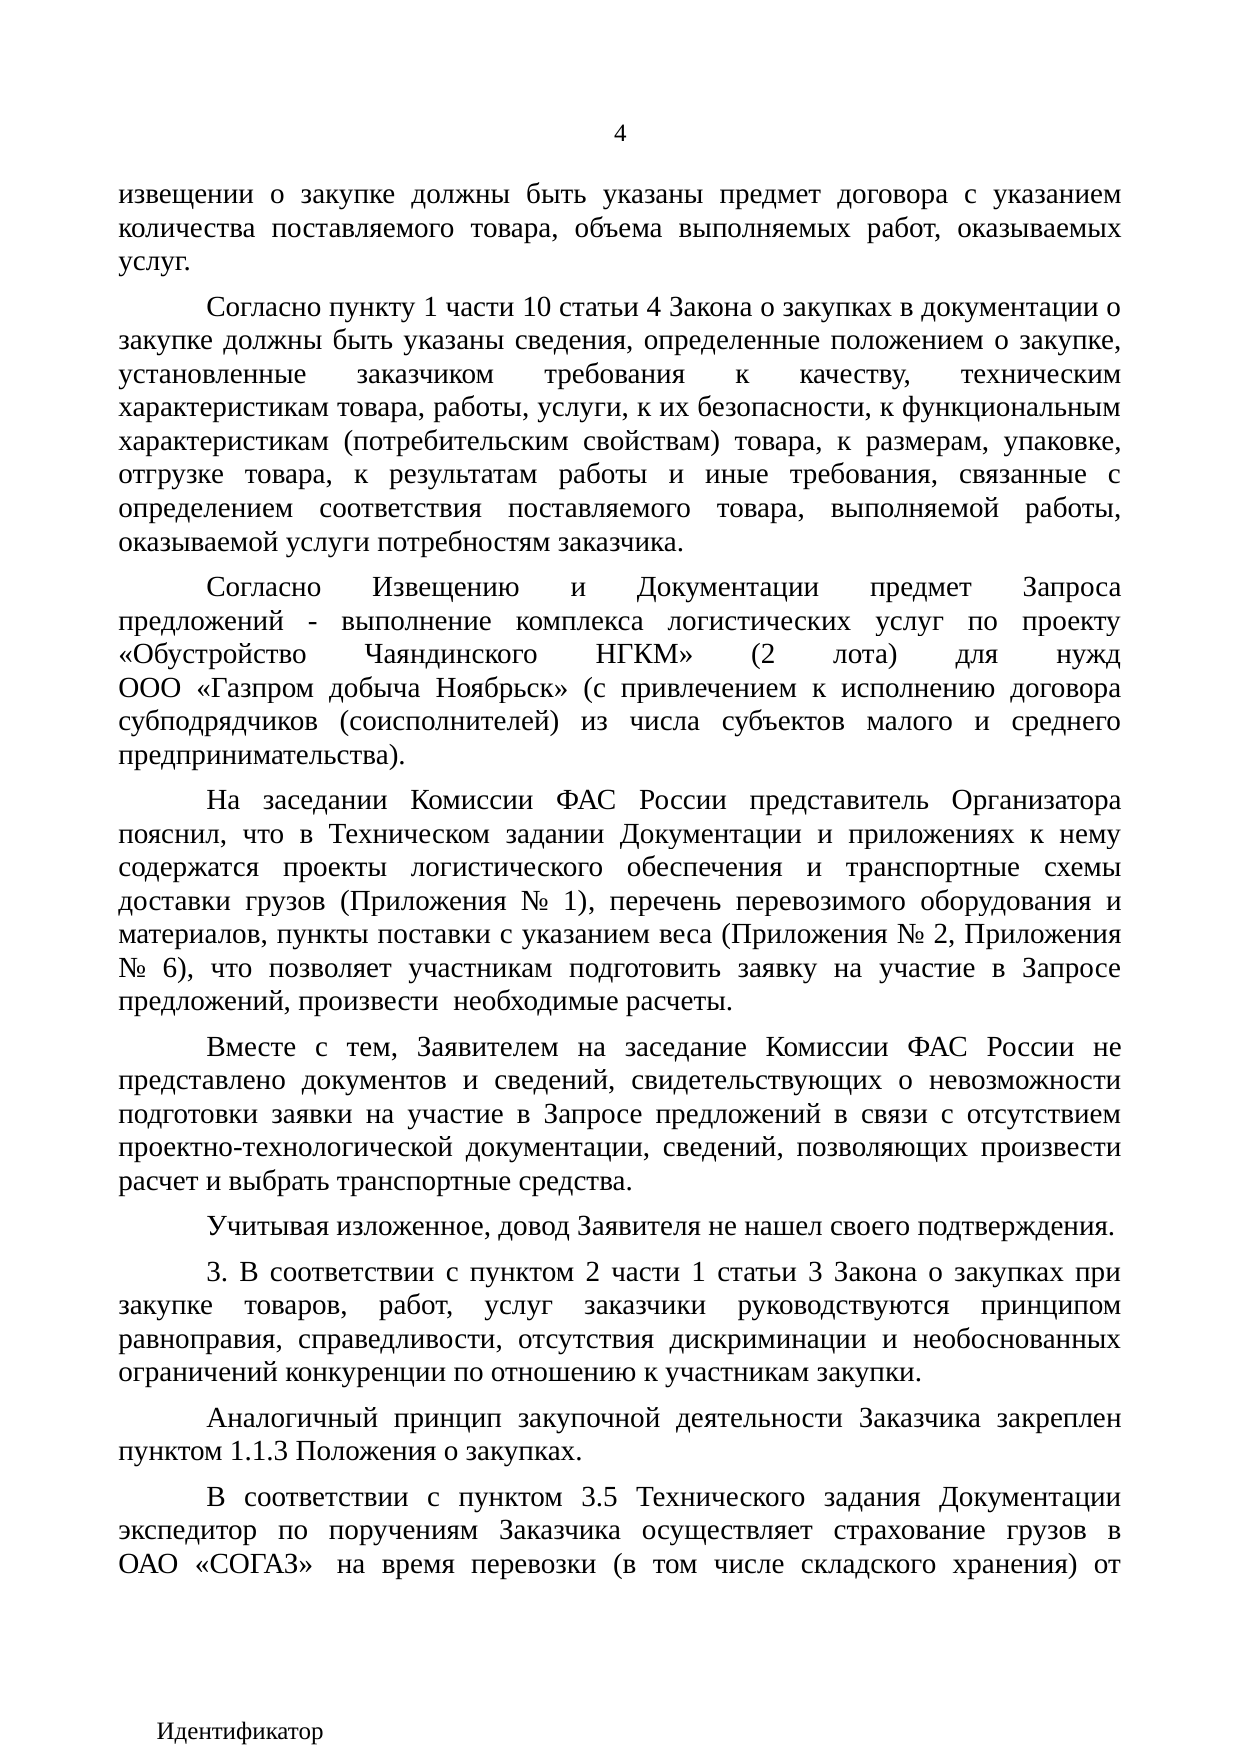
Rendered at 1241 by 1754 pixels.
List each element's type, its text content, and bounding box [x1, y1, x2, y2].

text Аналогичный принцип закупочной деятельности Заказчика закреплен пунктом 1.1.3 Положения о закупках. [118, 1400, 1122, 1467]
text извещении о закупке должны быть указаны предмет договора с указанием количества поставляемого товара, объема выполняемых работ, оказываемых услуг. [118, 176, 1122, 277]
text В соответствии с пунктом 3.5 Технического задания Документации экспедитор по поручениям Заказчика осуществляет страхование грузов в ОАО «СОГАЗ» на время перевозки (в том числе складского хранения) от [118, 1479, 1122, 1579]
text 3. В соответствии с пунктом 2 части 1 статьи 3 Закона о закупках при закупке товаров, работ, услуг заказчики руководствуются принципом равноправия, справедливости, отсутствия дискриминации и необоснованных ограничений конкуренции по отношению к участникам закупки. [118, 1254, 1122, 1388]
text Согласно Извещению и Документации предмет Запроса предложений - выполнение комплекса логистических услуг по проекту «Обустройство Чаяндинского НГКМ» (2 лота) для нужд ООО «Газпром добыча Ноябрьск» (с привлечением к исполнению договора субподрядчиков (соисполнителей) из числа субъектов малого и среднего предпринимательства). [118, 569, 1122, 770]
text Вместе с тем, Заявителем на заседание Комиссии ФАС России не представлено документов и сведений, свидетельствующих о невозможности подготовки заявки на участие в Запросе предложений в связи с отсутствием проектно-технологической документации, сведений, позволяющих произвести расчет и выбрать транспортные средства. [118, 1029, 1122, 1197]
text На заседании Комиссии ФАС России представитель Организатора пояснил, что в Техническом задании Документации и приложениях к нему содержатся проекты логистического обеспечения и транспортные схемы доставки грузов (Приложения № 1)​, перечень перевозимого оборудования и материалов, пункты поставки с указанием веса (Приложения № 2, Приложения № 6), что позволяет участникам подготовить заявку на участие в Запросе предложений, произвести необходимые расчеты. [118, 782, 1122, 1017]
text Согласно пункту 1 части 10 статьи 4 Закона о закупках в документации о закупке должны быть указаны сведения, определенные положением о закупке, установленные заказчиком требования к качеству, техническим характеристикам товара, работы, услуги, к их безопасности, к функциональным характеристикам (потребительским свойствам) товара, к размерам, упаковке, отгрузке товара, к результатам работы и иные требования, связанные с определением соответствия поставляемого товара, выполняемой работы, оказываемой услуги потребностям заказчика. [118, 289, 1122, 557]
text Учитывая изложенное, довод Заявителя не нашел своего подтверждения. [118, 1208, 1122, 1242]
